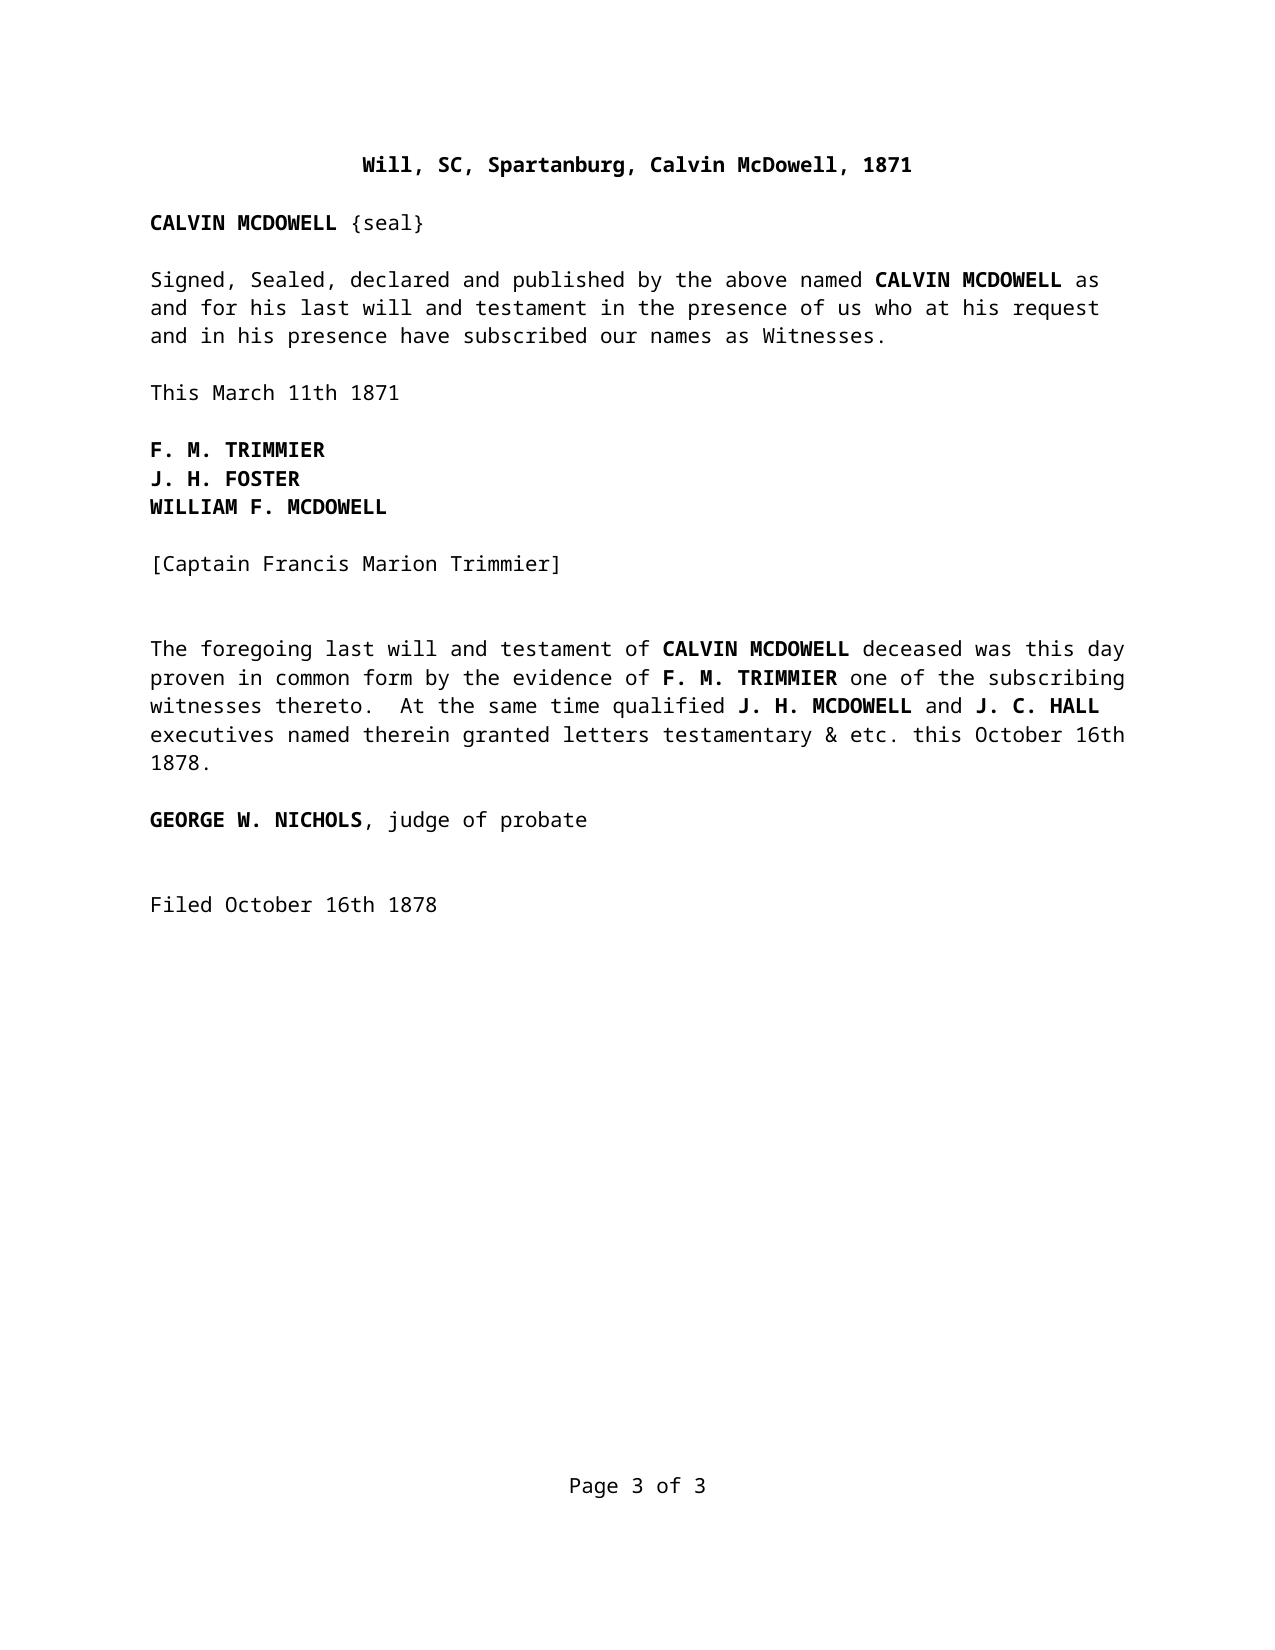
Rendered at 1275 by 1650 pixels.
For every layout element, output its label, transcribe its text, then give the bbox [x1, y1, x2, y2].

text Filed October 16th 1878 [150, 890, 1125, 919]
text George W. Nichols, judge of probate [150, 805, 1125, 833]
text Signed, Sealed, declared and published by the above named Calvin McDowell as and for his last will and testament in the presence of us who at his request and in his presence have subscribed our names as Witnesses. [150, 265, 1125, 350]
text William F. McDowell [150, 492, 1125, 521]
text J. H. Foster [150, 464, 1125, 492]
text The foregoing last will and testament of Calvin McDowell deceased was this day proven in common form by the evidence of F. M. Trimmier one of the subscribing witnesses thereto. At the same time qualified J. H. McDowell and J. C. Hall executives named therein granted letters testamentary & etc. this October 16th 1878. [150, 634, 1125, 777]
text F. M. Trimmier [150, 435, 1125, 464]
text [Captain Francis Marion Trimmier] [150, 549, 1125, 578]
text CALVIN MCDOWELL {seal} [150, 208, 1125, 236]
text This March 11th 1871 [150, 378, 1125, 407]
